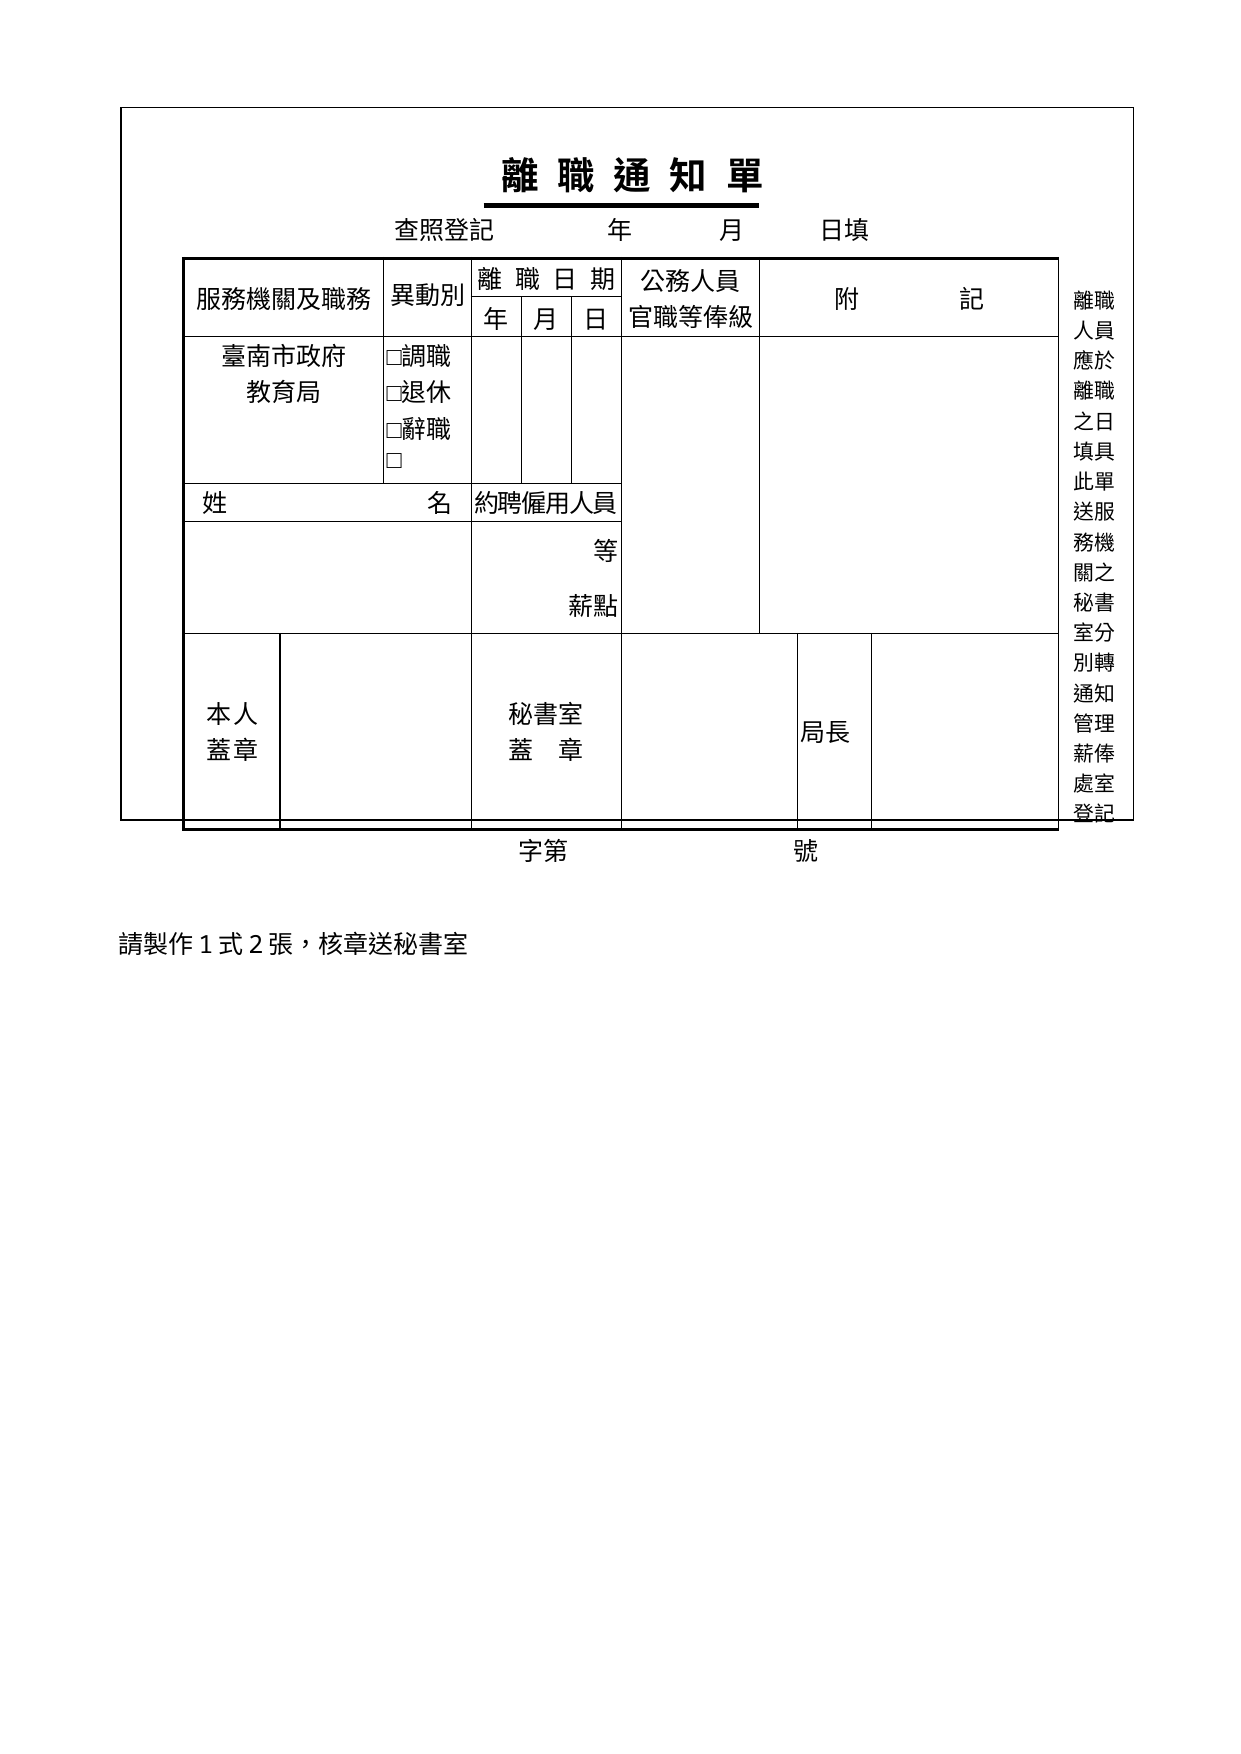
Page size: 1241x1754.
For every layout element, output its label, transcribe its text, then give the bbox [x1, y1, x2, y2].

table_cell 局長 [798, 821, 871, 828]
text 字第 號 [118, 831, 1122, 867]
table_cell 秘書室 蓋 章 [472, 821, 621, 828]
table_cell 本人 蓋章 [185, 821, 279, 828]
table_cell [281, 821, 471, 828]
table_cell [118, 257, 182, 828]
text 請製作1式2張，核章送秘書室 [118, 925, 1122, 961]
table_cell [872, 821, 1058, 828]
table_cell 查照登記 年 月 日填 [1134, 200, 1146, 257]
table_cell [622, 821, 797, 828]
table_header [118, 89, 1146, 117]
table_cell 離職人員應於離職之日填具此單送服務機關之秘書室分別轉通知管理薪俸處室登記 [1059, 257, 1146, 828]
table_cell 離 職 通 知 單 [1134, 118, 1146, 200]
